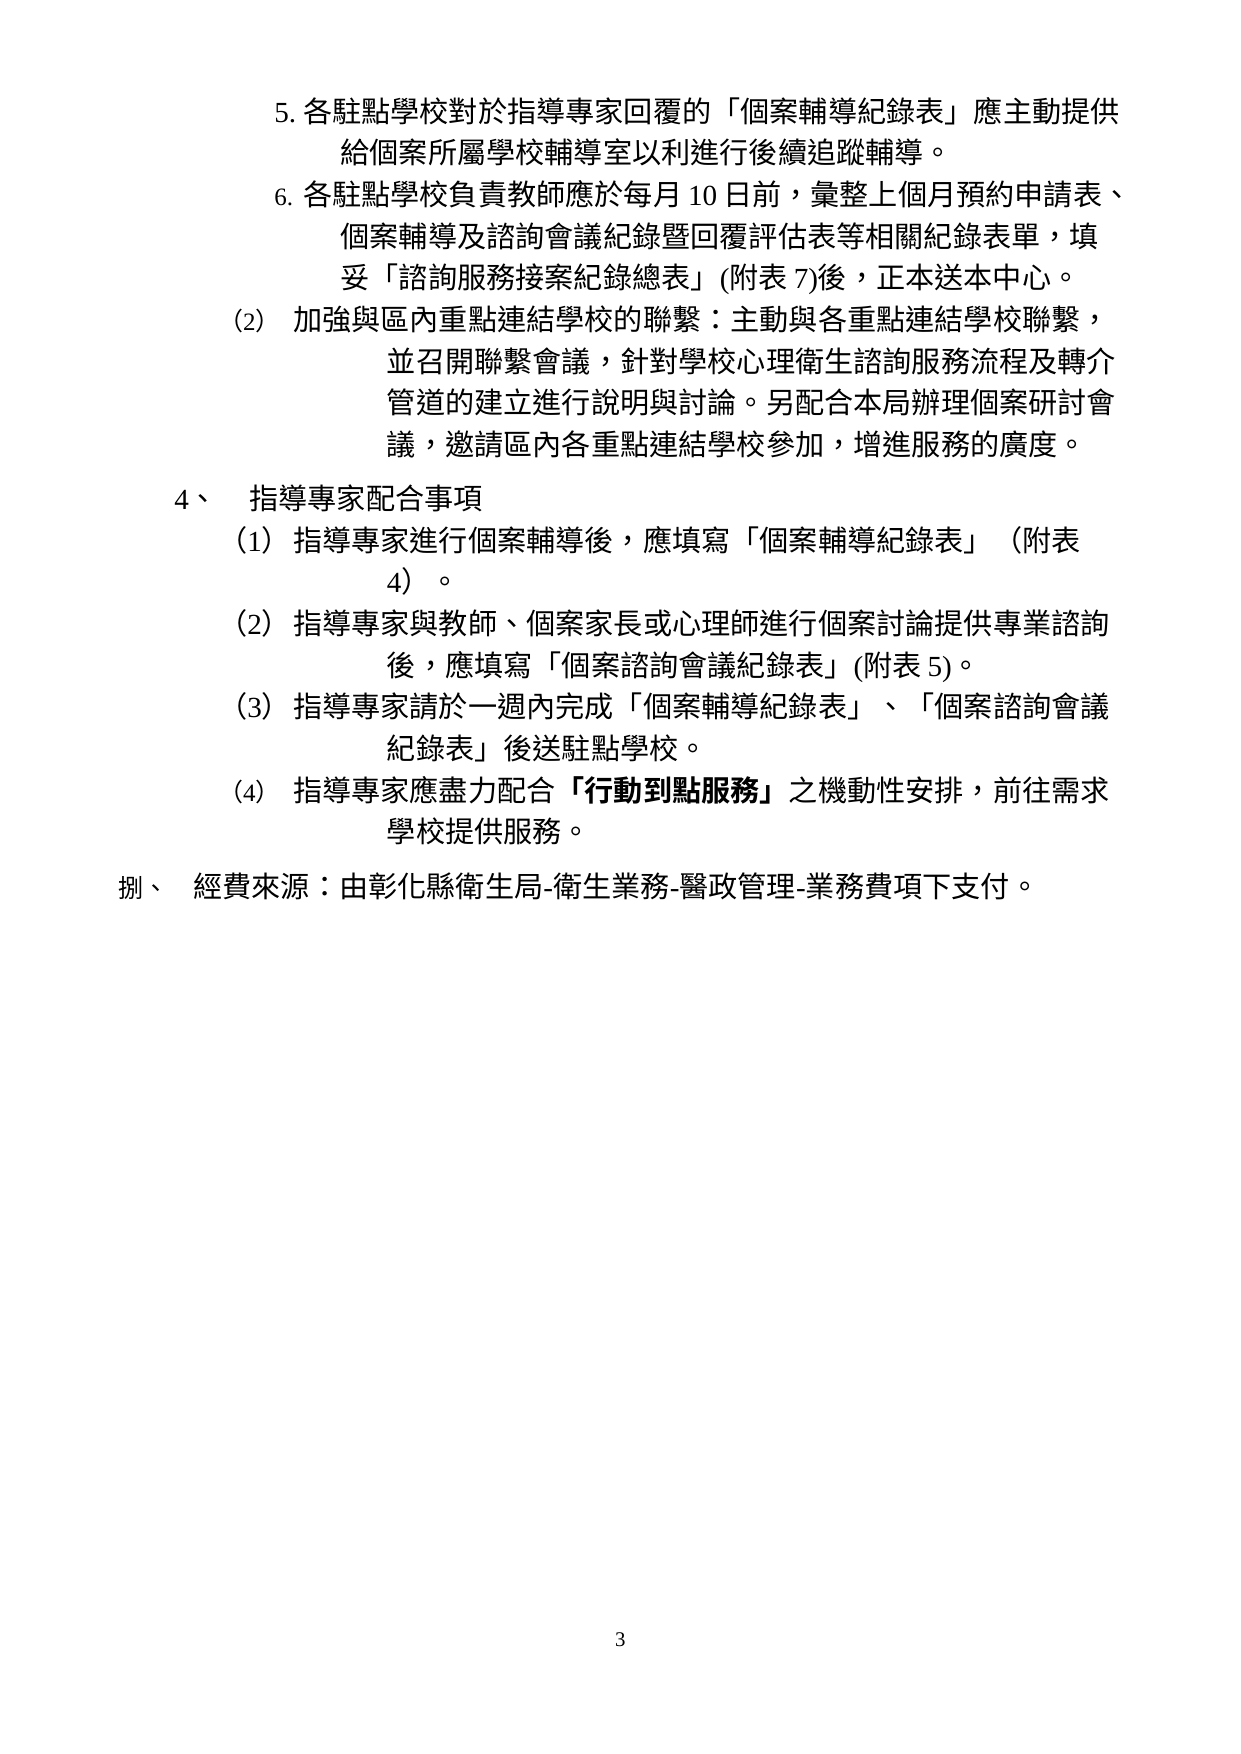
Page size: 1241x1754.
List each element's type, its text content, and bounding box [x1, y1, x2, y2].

list 指導專家請於一週內完成「個案輔導紀錄表」、「個案諮詢會議紀錄表」後送駐點學校。 [218, 684, 1122, 768]
list 各駐點學校負責教師應於每月10日前，彙整上個月預約申請表、個案輔導及諮詢會議紀錄暨回覆評估表等相關紀錄表單，填妥「諮詢服務接案紀錄總表」(附表7)後，正本送本中心。 [274, 172, 1122, 297]
list 指導專家應盡力配合「行動到點服務」之機動性安排，前往需求學校提供服務。 [218, 768, 1122, 851]
list 經費來源：由彰化縣衛生局-衛生業務-醫政管理-業務費項下支付。 [118, 864, 1122, 905]
list 加強與區內重點連結學校的聯繫：主動與各重點連結學校聯繫，並召開聯繫會議，針對學校心理衛生諮詢服務流程及轉介管道的建立進行說明與討論。另配合本局辦理個案研討會議，邀請區內各重點連結學校參加，增進服務的廣度。 [218, 297, 1122, 464]
list 指導專家與教師、個案家長或心理師進行個案討論提供專業諮詢後，應填寫「個案諮詢會議紀錄表」(附表5)。 [218, 601, 1122, 684]
list 指導專家配合事項 [174, 476, 1122, 518]
list 各駐點學校對於指導專家回覆的「個案輔導紀錄表」應主動提供給個案所屬學校輔導室以利進行後續追蹤輔導。 [274, 89, 1122, 172]
list 指導專家進行個案輔導後，應填寫「個案輔導紀錄表」（附表4）。 [218, 518, 1122, 601]
